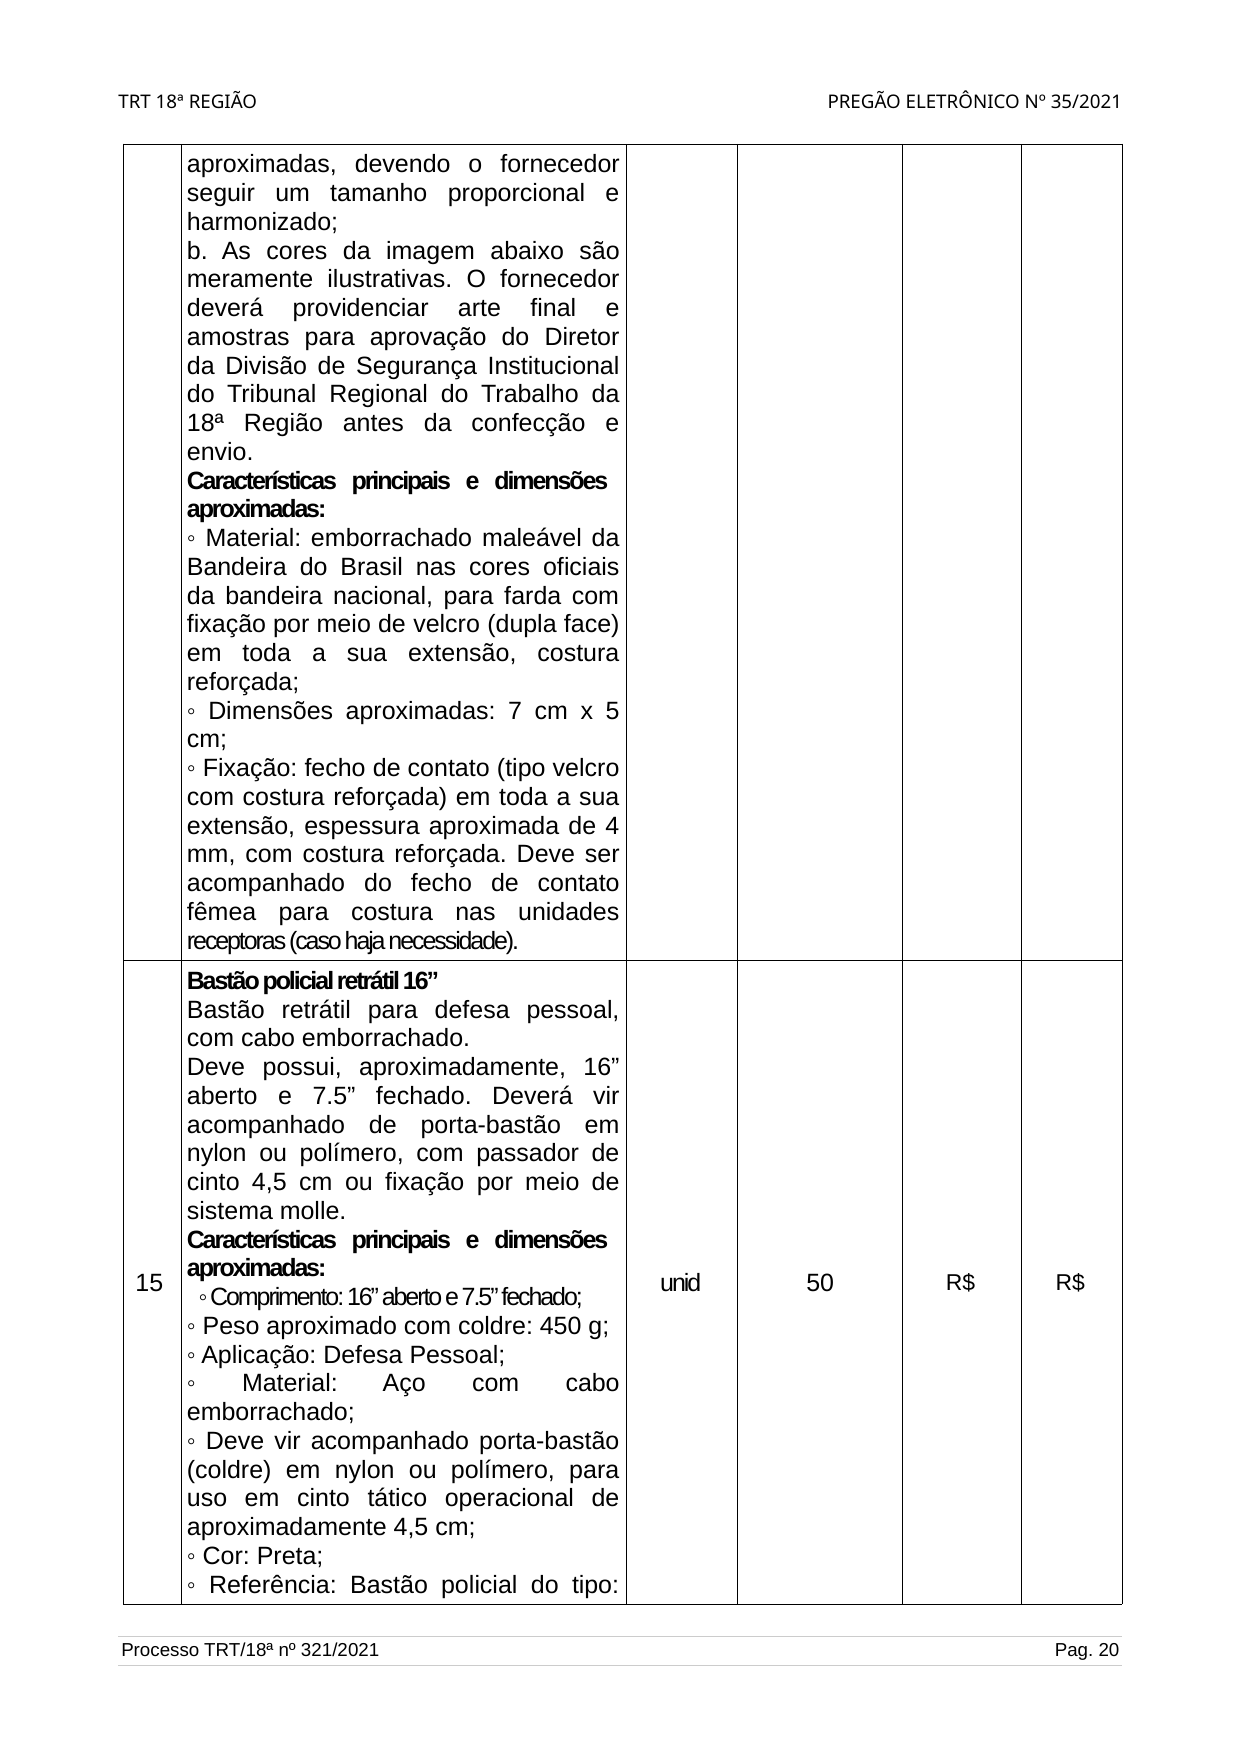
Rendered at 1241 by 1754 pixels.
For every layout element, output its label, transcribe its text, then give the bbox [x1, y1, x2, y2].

table_cell 15 [124, 961, 181, 1604]
table_cell [738, 145, 902, 960]
table_cell 50 [738, 961, 902, 1604]
table_cell R$ [903, 961, 1021, 1604]
table_cell unid [627, 961, 737, 1604]
table_cell R$ [1022, 961, 1122, 1604]
table_cell [627, 145, 737, 960]
table_cell [124, 145, 181, 960]
table_cell Bastão policial retrátil 16” Bastão retrátil para defesa pessoal, com cabo emborrachado. Deve possui, aproximadamente, 16” aberto e 7.5” fechado. Deverá vir acompanhado de porta-bastão em nylon ou polímero, com passador de cinto 4,5 cm ou fixação por meio de sistema molle. Características principais e dimensões aproximadas: ◦ Comprimento: 16” aberto e 7.5” fechado; ◦ Peso aproximado com coldre: 450 g; ◦ Aplicação: Defesa Pessoal; ◦ Material: Aço com cabo emborrachado; ◦ Deve vir acompanhado porta-bastão (coldre) em nylon ou polímero, para uso em cinto tático operacional de aproximadamente 4,5 cm; ◦ Cor: Preta; ◦ Referência: Bastão policial do tipo: [182, 961, 626, 1604]
table_cell aproximadas, devendo o fornecedor seguir um tamanho proporcional e harmonizado; b. As cores da imagem abaixo são meramente ilustrativas. O fornecedor deverá providenciar arte final e amostras para aprovação do Diretor da Divisão de Segurança Institucional do Tribunal Regional do Trabalho da 18ª Região antes da confecção e envio. Características principais e dimensões aproximadas: ◦ Material: emborrachado maleável da Bandeira do Brasil nas cores oficiais da bandeira nacional, para farda com fixação por meio de velcro (dupla face) em toda a sua extensão, costura reforçada; ◦ Dimensões aproximadas: 7 cm x 5 cm; ◦ Fixação: fecho de contato (tipo velcro com costura reforçada) em toda a sua extensão, espessura aproximada de 4 mm, com costura reforçada. Deve ser acompanhado do fecho de contato fêmea para costura nas unidades receptoras (caso haja necessidade). [182, 145, 626, 960]
table_cell [1022, 145, 1122, 960]
table_cell [903, 145, 1021, 960]
